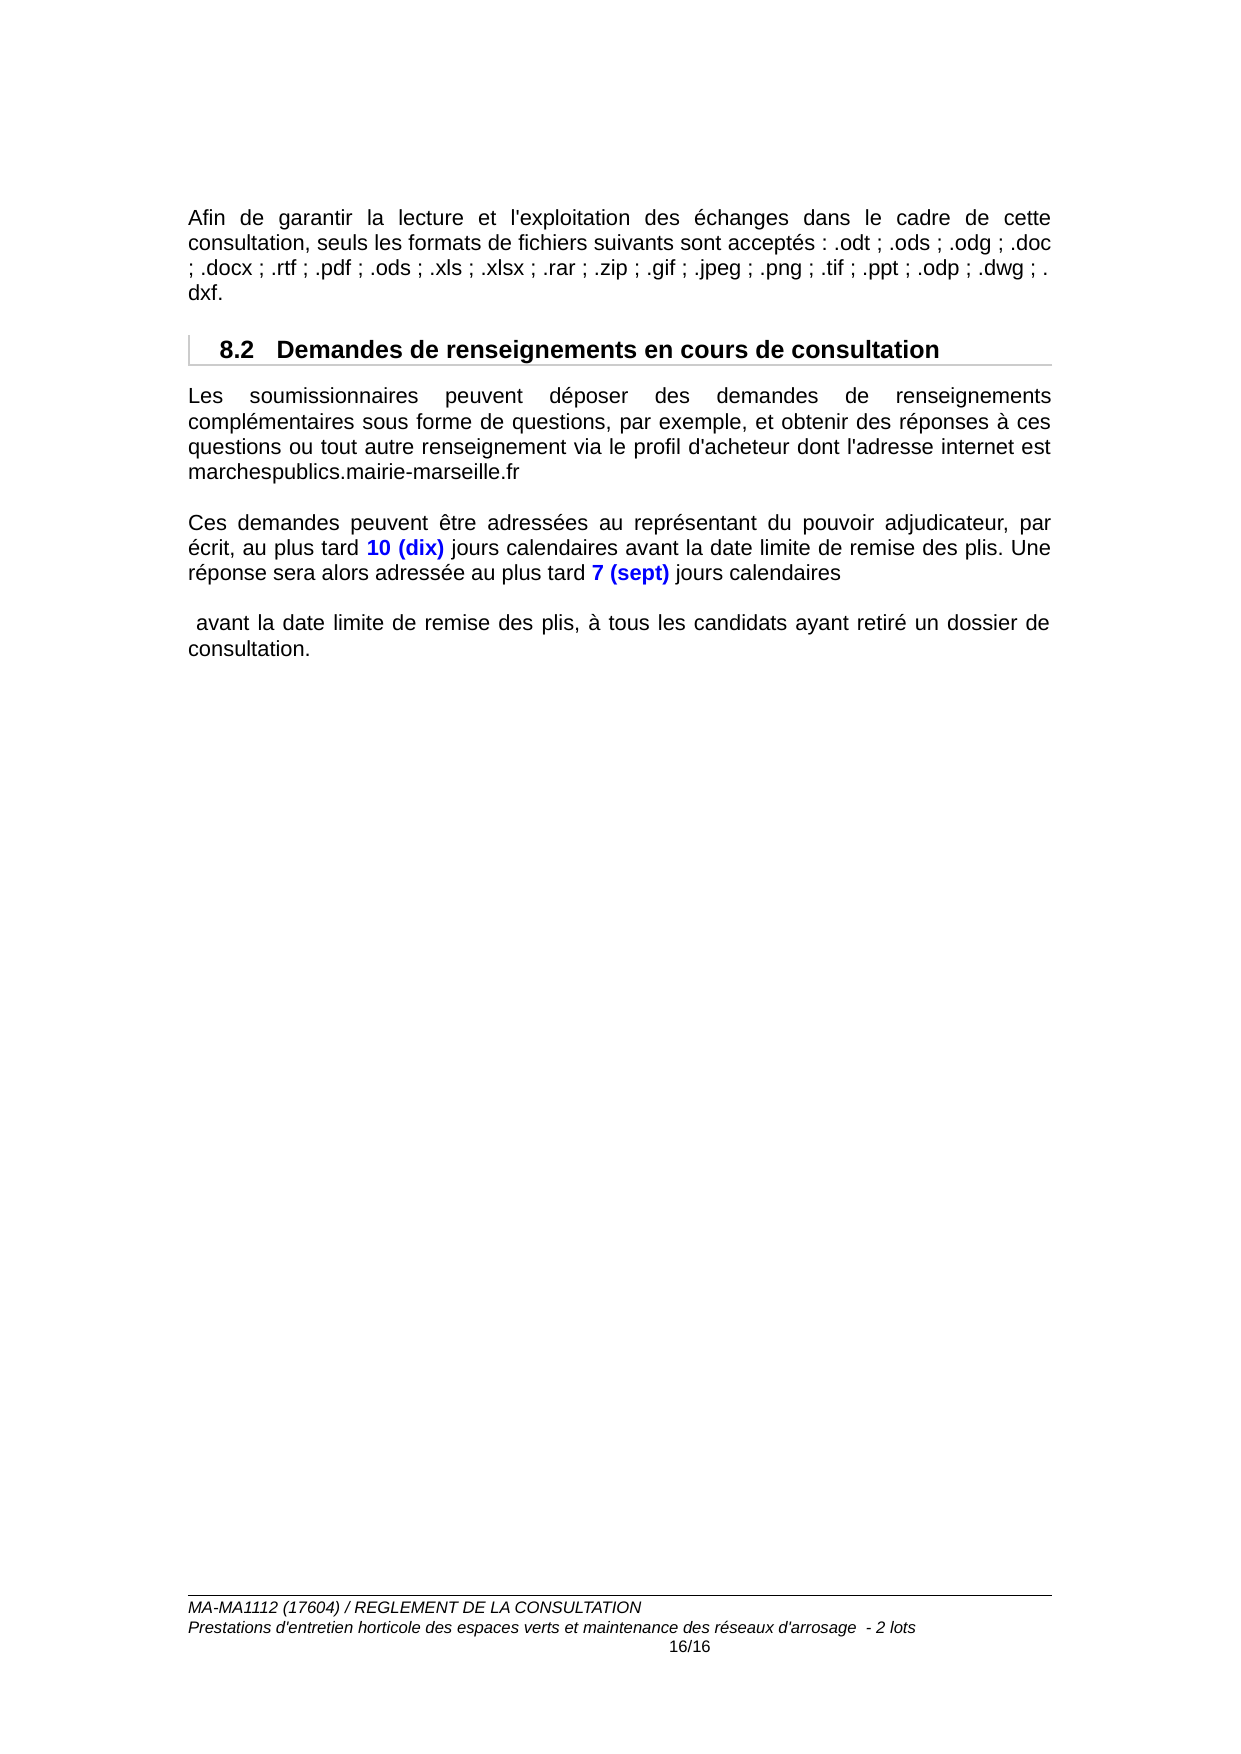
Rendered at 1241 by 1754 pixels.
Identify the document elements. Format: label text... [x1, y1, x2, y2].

text avant la date limite de remise des plis, à tous les candidats ayant retiré un dossier de consultation. [188, 610, 1052, 661]
text Les soumissionnaires peuvent déposer des demandes de renseignements complémentaires sous forme de questions, par exemple, et obtenir des réponses à ces questions ou tout autre renseignement via le profil d'acheteur dont l'adresse internet est marchespublics.mairie-marseille.fr [188, 383, 1052, 484]
subtitle Demandes de renseignements en cours de consultation [190, 335, 1052, 364]
text Ces demandes peuvent être adressées au représentant du pouvoir adjudicateur, par écrit, au plus tard 10 (dix) jours calendaires avant la date limite de remise des plis. Une réponse sera alors adressée au plus tard 7 (sept) jours calendaires [188, 509, 1052, 585]
text Afin de garantir la lecture et l'exploitation des échanges dans le cadre de cette consultation, seuls les formats de fichiers suivants sont acceptés : .odt ; .ods ; .odg ; .doc ; .docx ; .rtf ; .pdf ; .ods ; .xls ; .xlsx ; .rar ; .zip ; .gif ; .jpeg ; .png ; .tif ; .ppt ; .odp ; .dwg ; .dxf. [188, 204, 1052, 305]
